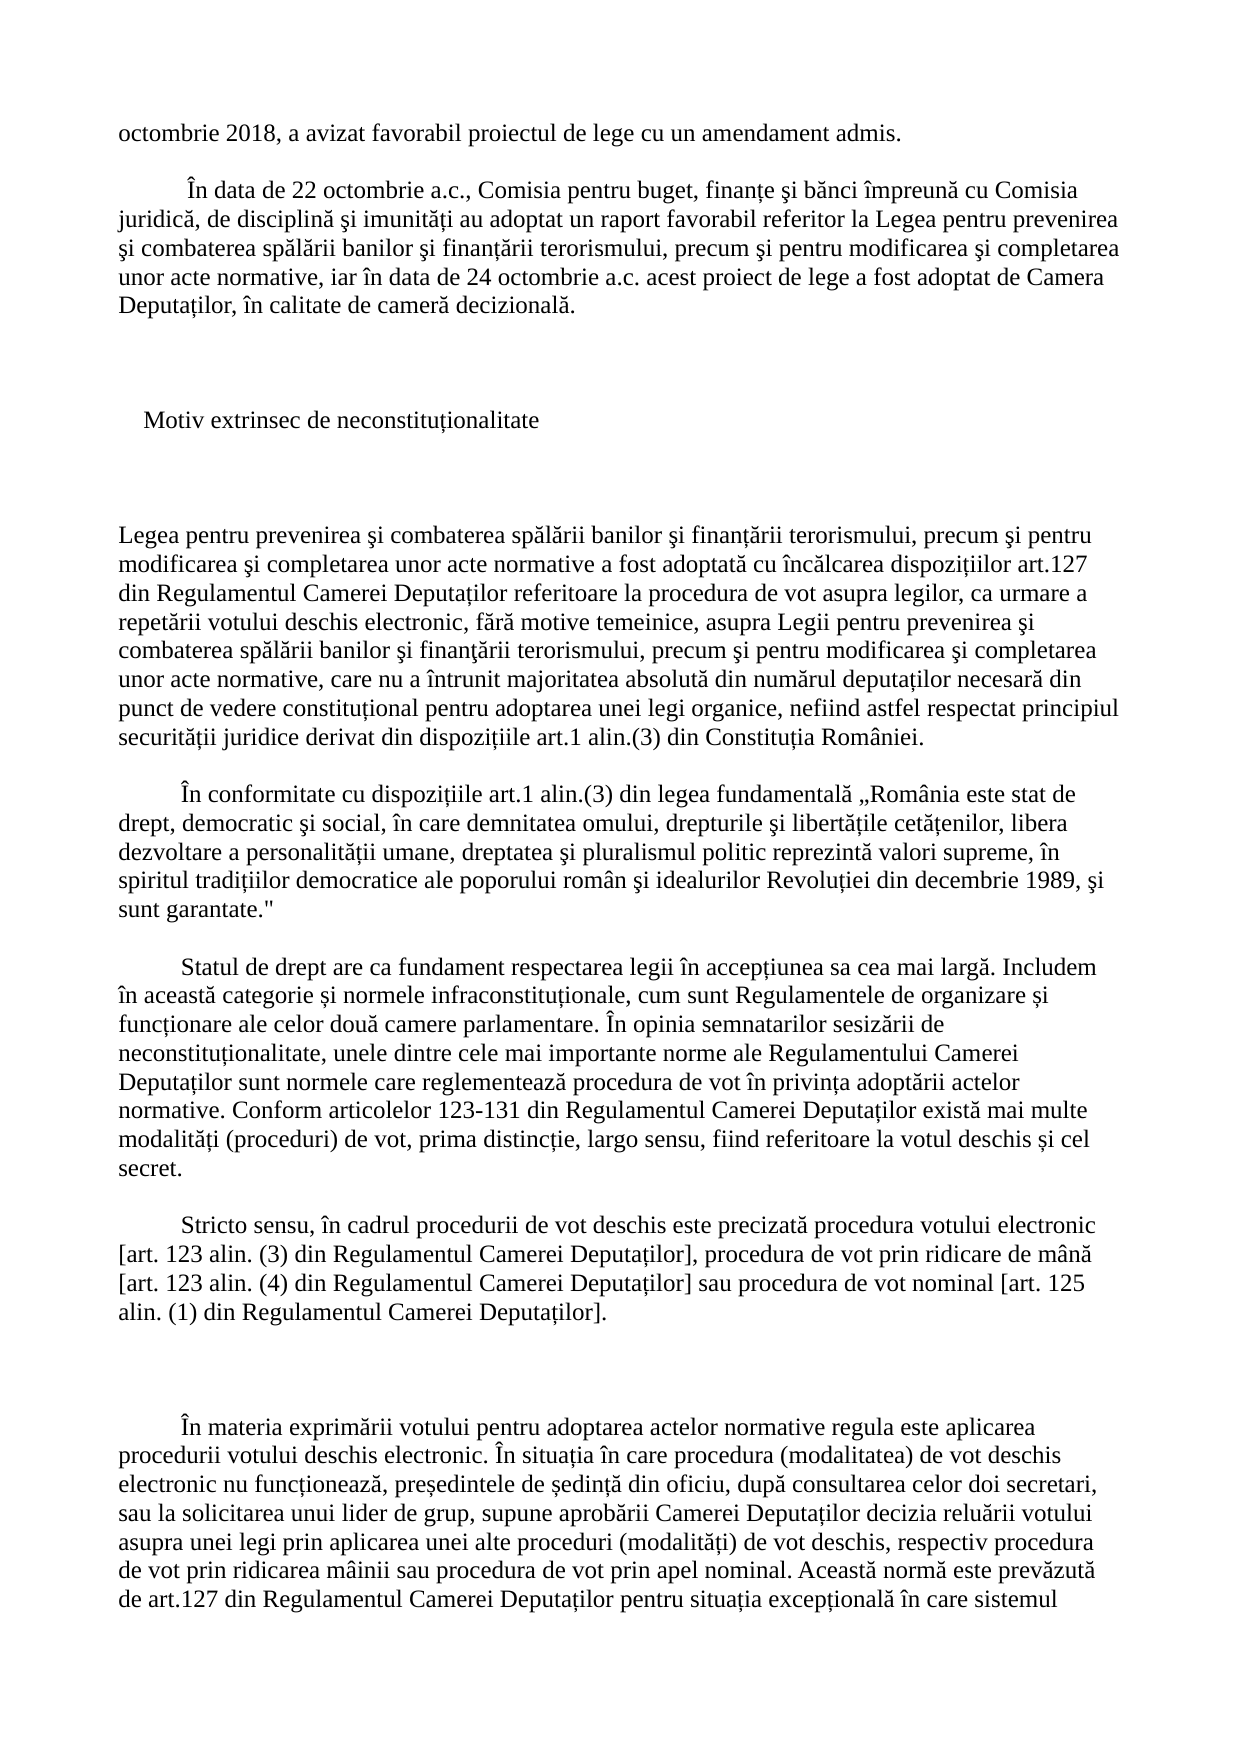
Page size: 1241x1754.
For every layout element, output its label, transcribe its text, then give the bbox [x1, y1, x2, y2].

text Motiv extrinsec de neconstituționalitate [118, 406, 1122, 434]
text În data de 22 octombrie a.c., Comisia pentru buget, finanțe şi bănci împreună cu Comisia juridică, de disciplină şi imunități au adoptat un raport favorabil referitor la Legea pentru prevenirea şi combaterea spălării banilor şi finanțării terorismului, precum şi pentru modificarea şi completarea unor acte normative, iar în data de 24 octombrie a.c. acest proiect de lege a fost adoptat de Camera Deputaților, în calitate de cameră decizională. [118, 176, 1122, 319]
text În conformitate cu dispozițiile art.1 alin.(3) din legea fundamentală „România este stat de drept, democratic şi social, în care demnitatea omului, drepturile şi libertățile cetățenilor, libera dezvoltare a personalității umane, dreptatea şi pluralismul politic reprezintă valori supreme, în spiritul tradițiilor democratice ale poporului român şi idealurilor Revoluției din decembrie 1989, şi sunt garantate." [118, 779, 1122, 923]
text Statul de drept are ca fundament respectarea legii în accepțiunea sa cea mai largă. Includem în această categorie și normele infraconstituționale, cum sunt Regulamentele de organizare și funcționare ale celor două camere parlamentare. În opinia semnatarilor sesizării de neconstituționalitate, unele dintre cele mai importante norme ale Regulamentului Camerei Deputaților sunt normele care reglementează procedura de vot în privința adoptării actelor normative. Conform articolelor 123-131 din Regulamentul Camerei Deputaților există mai multe modalități (proceduri) de vot, prima distincție, largo sensu, fiind referitoare la votul deschis și cel secret. [118, 952, 1122, 1182]
text Stricto sensu, în cadrul procedurii de vot deschis este precizată procedura votului electronic [art. 123 alin. (3) din Regulamentul Camerei Deputaților], procedura de vot prin ridicare de mână [art. 123 alin. (4) din Regulamentul Camerei Deputaților] sau procedura de vot nominal [art. 125 alin. (1) din Regulamentul Camerei Deputaților]. [118, 1211, 1122, 1326]
text În materia exprimării votului pentru adoptarea actelor normative regula este aplicarea procedurii votului deschis electronic. În situația în care procedura (modalitatea) de vot deschis electronic nu funcționează, președintele de ședință din oficiu, după consultarea celor doi secretari, sau la solicitarea unui lider de grup, supune aprobării Camerei Deputaților decizia reluării votului asupra unei legi prin aplicarea unei alte proceduri (modalități) de vot deschis, respectiv procedura de vot prin ridicarea mâinii sau procedura de vot prin apel nominal. Această normă este prevăzută de art.127 din Regulamentul Camerei Deputaților pentru situația excepțională în care sistemul [118, 1412, 1122, 1613]
text octombrie 2018, a avizat favorabil proiectul de lege cu un amendament admis. [118, 118, 1122, 147]
text Legea pentru prevenirea şi combaterea spălării banilor şi finanțării terorismului, precum şi pentru modificarea şi completarea unor acte normative a fost adoptată cu încălcarea dispozițiilor art.127 din Regulamentul Camerei Deputaților referitoare la procedura de vot asupra legilor, ca urmare a repetării votului deschis electronic, fără motive temeinice, asupra Legii pentru prevenirea şi combaterea spălării banilor şi finanţării terorismului, precum şi pentru modificarea şi completarea unor acte normative, care nu a întrunit majoritatea absolută din numărul deputaților necesară din punct de vedere constituțional pentru adoptarea unei legi organice, nefiind astfel respectat principiul securității juridice derivat din dispozițiile art.1 alin.(3) din Constituția României. [118, 521, 1122, 751]
